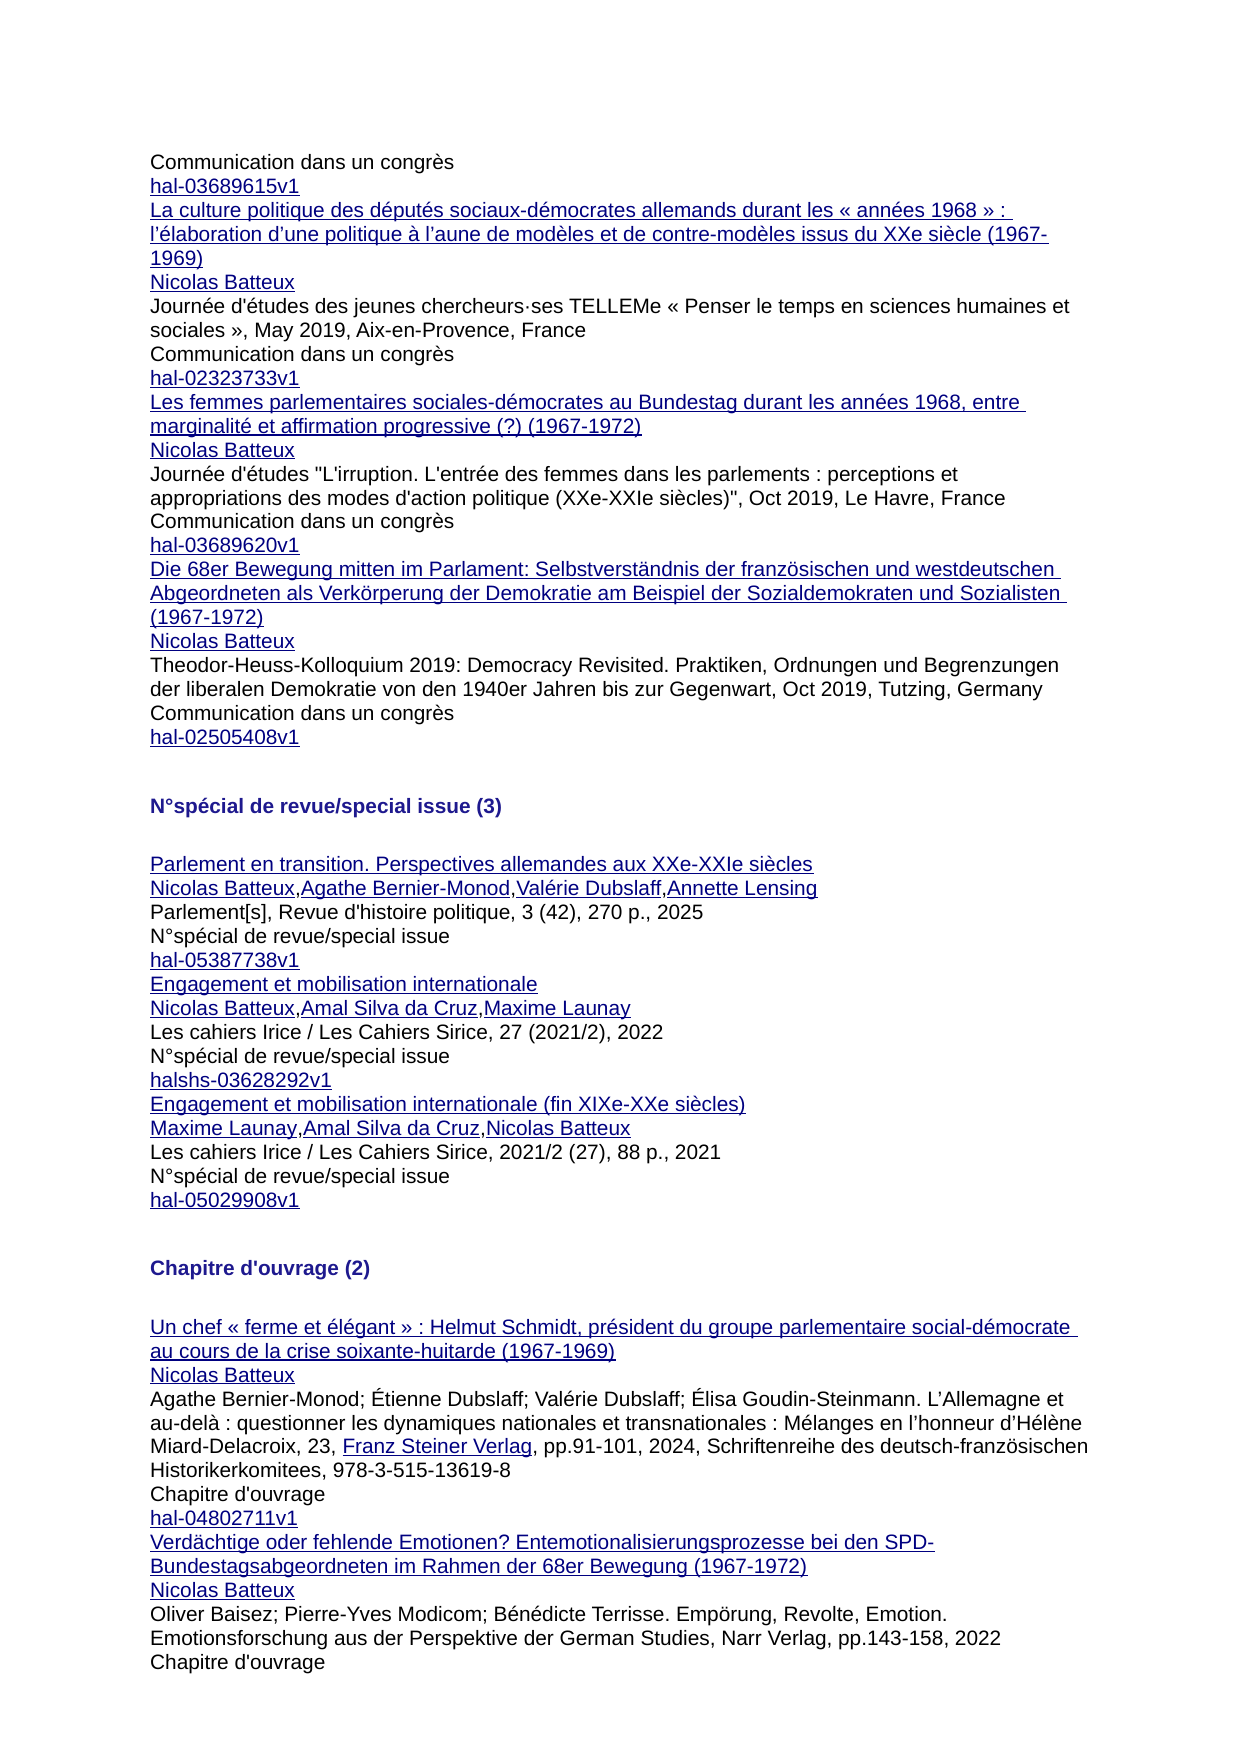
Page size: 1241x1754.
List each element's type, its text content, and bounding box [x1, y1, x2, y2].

table_cell La culture politique des députés sociaux-démocrates allemands durant les « années 1968 » : l’élaboration d’une politique à l’aune de modèles et de contre-modèles issus du XXe siècle (1967-1969) Nicolas Batteux Journée d'études des jeunes chercheurs·ses TELLEMe « Penser le temps en sciences humaines et sociales », May 2019, Aix-en-Provence, France Communication dans un congrès hal-02323733v1 [150, 198, 1090, 389]
table_cell Les femmes parlementaires sociales-démocrates au Bundestag durant les années 1968, entre marginalité et affirmation progressive (?) (1967-1972) Nicolas Batteux Journée d'études "L'irruption. L'entrée des femmes dans les parlements : perceptions et appropriations des modes d'action politique (XXe-XXIe siècles)", Oct 2019, Le Havre, France Communication dans un congrès hal-03689620v1 [150, 390, 1090, 557]
table_header Un chef « ferme et élégant » : Helmut Schmidt, président du groupe parlementaire social-démocrate au cours de la crise soixante-huitarde (1967-1969) Nicolas Batteux Agathe Bernier-Monod; Étienne Dubslaff; Valérie Dubslaff; Élisa Goudin-Steinmann. L’Allemagne et au-delà : questionner les dynamiques nationales et transnationales : Mélanges en l’honneur d’Hélène Miard-Delacroix, 23, Franz Steiner Verlag, pp.91-101, 2024, Schriftenreihe des deutsch-französischen Historikerkomitees, 978-3-515-13619-8 Chapitre d'ouvrage hal-04802711v1 [150, 1315, 1090, 1530]
table_cell Die 68er Bewegung mitten im Parlament: Selbstverständnis der französischen und westdeutschen Abgeordneten als Verkörperung der Demokratie am Beispiel der Sozialdemokraten und Sozialisten (1967-1972) Nicolas Batteux Theodor-Heuss-Kolloquium 2019: Democracy Revisited. Praktiken, Ordnungen und Begrenzungen der liberalen Demokratie von den 1940er Jahren bis zur Gegenwart, Oct 2019, Tutzing, Germany Communication dans un congrès hal-02505408v1 [150, 557, 1090, 749]
subtitle N°spécial de revue/special issue (3) [150, 794, 1090, 818]
table_header Parlement en transition. Perspectives allemandes aux XXe-XXIe siècles Nicolas Batteux,Agathe Bernier-Monod,Valérie Dubslaff,Annette Lensing Parlement[s], Revue d'histoire politique, 3 (42), 270 p., 2025 N°spécial de revue/special issue hal-05387738v1 [150, 852, 1090, 972]
table_cell Communication dans un congrès hal-03689615v1 [150, 150, 1090, 198]
table_cell Verdächtige oder fehlende Emotionen? Entemotionalisierungsprozesse bei den SPD-Bundestagsabgeordneten im Rahmen der 68er Bewegung (1967-1972) Nicolas Batteux Oliver Baisez; Pierre-Yves Modicom; Bénédicte Terrisse. Empörung, Revolte, Emotion. Emotionsforschung aus der Perspektive der German Studies, Narr Verlag, pp.143-158, 2022 Chapitre d'ouvrage [150, 1530, 1090, 1674]
table_cell Engagement et mobilisation internationale (fin XIXe-XXe siècles) Maxime Launay,Amal Silva da Cruz,Nicolas Batteux Les cahiers Irice / Les Cahiers Sirice, 2021/2 (27), 88 p., 2021 N°spécial de revue/special issue hal-05029908v1 [150, 1092, 1090, 1211]
table_cell Engagement et mobilisation internationale Nicolas Batteux,Amal Silva da Cruz,Maxime Launay Les cahiers Irice / Les Cahiers Sirice, 27 (2021/2), 2022 N°spécial de revue/special issue halshs-03628292v1 [150, 972, 1090, 1092]
subtitle Chapitre d'ouvrage (2) [150, 1256, 1090, 1280]
